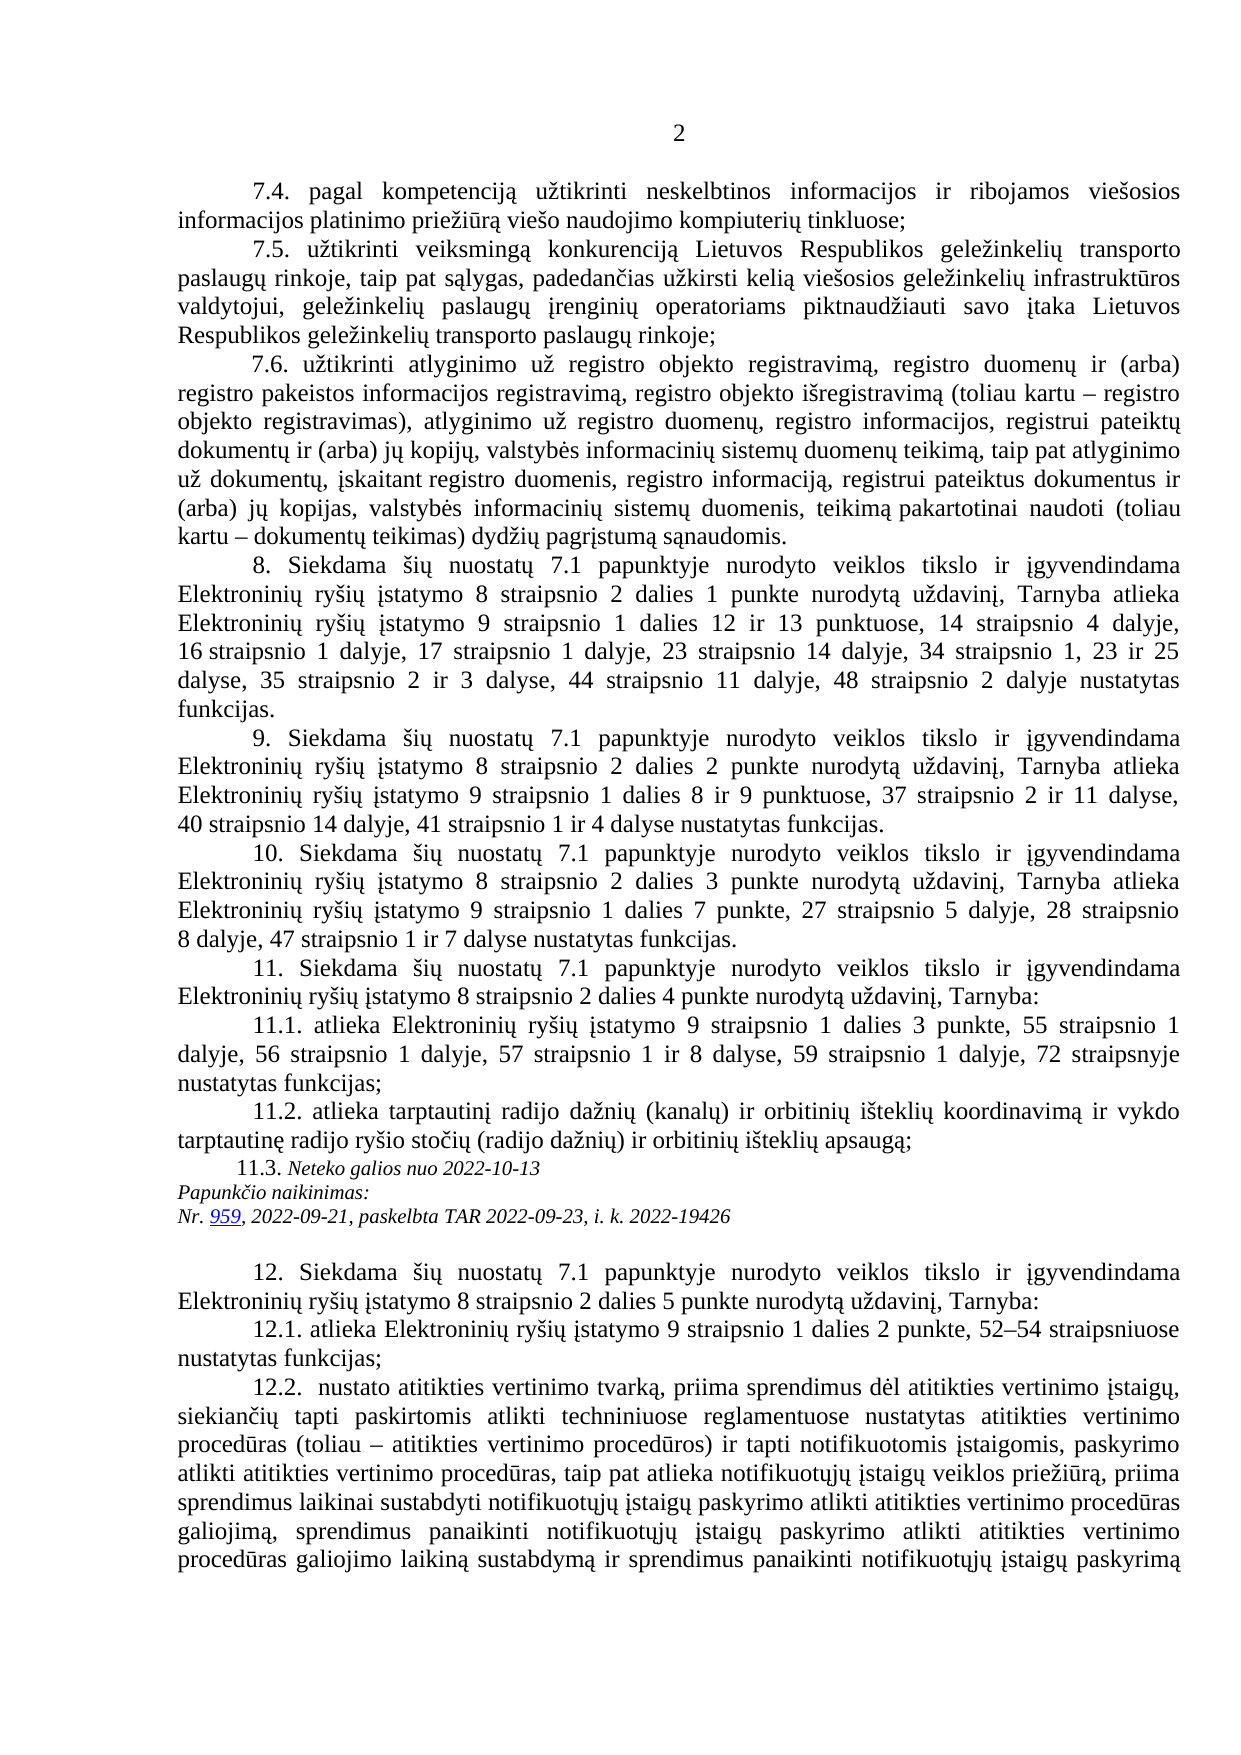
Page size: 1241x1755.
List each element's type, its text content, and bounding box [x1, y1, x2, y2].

text 7.6. užtikrinti atlyginimo už registro objekto registravimą, registro duomenų ir (arba) registro pakeistos informacijos registravimą, registro objekto išregistravimą (toliau kartu – registro objekto registravimas), atlyginimo už registro duomenų, registro informacijos, registrui pateiktų dokumentų ir (arba) jų kopijų, valstybės informacinių sistemų duomenų teikimą, taip pat atlyginimo už dokumentų, įskaitant registro duomenis, registro informaciją, registrui pateiktus dokumentus ir (arba) jų kopijas, valstybės informacinių sistemų duomenis, teikimą pakartotinai naudoti (toliau kartu – dokumentų teikimas) dydžių pagrįstumą sąnaudomis. [177, 349, 1181, 550]
text 7.4. pagal kompetenciją užtikrinti neskelbtinos informacijos ir ribojamos viešosios informacijos platinimo priežiūrą viešo naudojimo kompiuterių tinkluose; [177, 176, 1181, 234]
text 12.2. nustato atitikties vertinimo tvarką, priima sprendimus dėl atitikties vertinimo įstaigų, siekiančių tapti paskirtomis atlikti techniniuose reglamentuose nustatytas atitikties vertinimo procedūras (toliau – atitikties vertinimo procedūros) ir tapti notifikuotomis įstaigomis, paskyrimo atlikti atitikties vertinimo procedūras, taip pat atlieka notifikuotųjų įstaigų veiklos priežiūrą, priima sprendimus laikinai sustabdyti notifikuotųjų įstaigų paskyrimo atlikti atitikties vertinimo procedūras galiojimą, sprendimus panaikinti notifikuotųjų įstaigų paskyrimo atlikti atitikties vertinimo procedūras galiojimo laikiną sustabdymą ir sprendimus panaikinti notifikuotųjų įstaigų paskyrimą [177, 1372, 1181, 1573]
text Papunkčio naikinimas: [177, 1180, 1181, 1204]
text 12. Siekdama šių nuostatų 7.1 papunktyje nurodyto veiklos tikslo ir įgyvendindama Elektroninių ryšių įstatymo 8 straipsnio 2 dalies 5 punkte nurodytą uždavinį, Tarnyba: [177, 1257, 1181, 1314]
text 11.3. Neteko galios nuo 2022-10-13 [177, 1154, 1181, 1180]
text 11.1. atlieka Elektroninių ryšių įstatymo 9 straipsnio 1 dalies 3 punkte, 55 straipsnio 1 dalyje, 56 straipsnio 1 dalyje, 57 straipsnio 1 ir 8 dalyse, 59 straipsnio 1 dalyje, 72 straipsnyje nustatytas funkcijas; [177, 1010, 1181, 1096]
text 10. Siekdama šių nuostatų 7.1 papunktyje nurodyto veiklos tikslo ir įgyvendindama Elektroninių ryšių įstatymo 8 straipsnio 2 dalies 3 punkte nurodytą uždavinį, Tarnyba atlieka Elektroninių ryšių įstatymo 9 straipsnio 1 dalies 7 punkte, 27 straipsnio 5 dalyje, 28 straipsnio 8 dalyje, 47 straipsnio 1 ir 7 dalyse nustatytas funkcijas. [177, 838, 1181, 953]
text 7.5. užtikrinti veiksmingą konkurenciją Lietuvos Respublikos geležinkelių transporto paslaugų rinkoje, taip pat sąlygas, padedančias užkirsti kelią viešosios geležinkelių infrastruktūros valdytojui, geležinkelių paslaugų įrenginių operatoriams piktnaudžiauti savo įtaka Lietuvos Respublikos geležinkelių transporto paslaugų rinkoje; [177, 234, 1181, 349]
text 11. Siekdama šių nuostatų 7.1 papunktyje nurodyto veiklos tikslo ir įgyvendindama Elektroninių ryšių įstatymo 8 straipsnio 2 dalies 4 punkte nurodytą uždavinį, Tarnyba: [177, 953, 1181, 1010]
text 12.1. atlieka Elektroninių ryšių įstatymo 9 straipsnio 1 dalies 2 punkte, 52–54 straipsniuose nustatytas funkcijas; [177, 1314, 1181, 1372]
text 9. Siekdama šių nuostatų 7.1 papunktyje nurodyto veiklos tikslo ir įgyvendindama Elektroninių ryšių įstatymo 8 straipsnio 2 dalies 2 punkte nurodytą uždavinį, Tarnyba atlieka Elektroninių ryšių įstatymo 9 straipsnio 1 dalies 8 ir 9 punktuose, 37 straipsnio 2 ir 11 dalyse, 40 straipsnio 14 dalyje, 41 straipsnio 1 ir 4 dalyse nustatytas funkcijas. [177, 723, 1181, 838]
text 11.2. atlieka tarptautinį radijo dažnių (kanalų) ir orbitinių išteklių koordinavimą ir vykdo tarptautinę radijo ryšio stočių (radijo dažnių) ir orbitinių išteklių apsaugą; [177, 1096, 1181, 1154]
text 8. Siekdama šių nuostatų 7.1 papunktyje nurodyto veiklos tikslo ir įgyvendindama Elektroninių ryšių įstatymo 8 straipsnio 2 dalies 1 punkte nurodytą uždavinį, Tarnyba atlieka Elektroninių ryšių įstatymo 9 straipsnio 1 dalies 12 ir 13 punktuose, 14 straipsnio 4 dalyje, 16 straipsnio 1 dalyje, 17 straipsnio 1 dalyje, 23 straipsnio 14 dalyje, 34 straipsnio 1, 23 ir 25 dalyse, 35 straipsnio 2 ir 3 dalyse, 44 straipsnio 11 dalyje, 48 straipsnio 2 dalyje nustatytas funkcijas. [177, 550, 1181, 723]
text Nr. 959, 2022-09-21, paskelbta TAR 2022-09-23, i. k. 2022-19426 [177, 1204, 1181, 1228]
